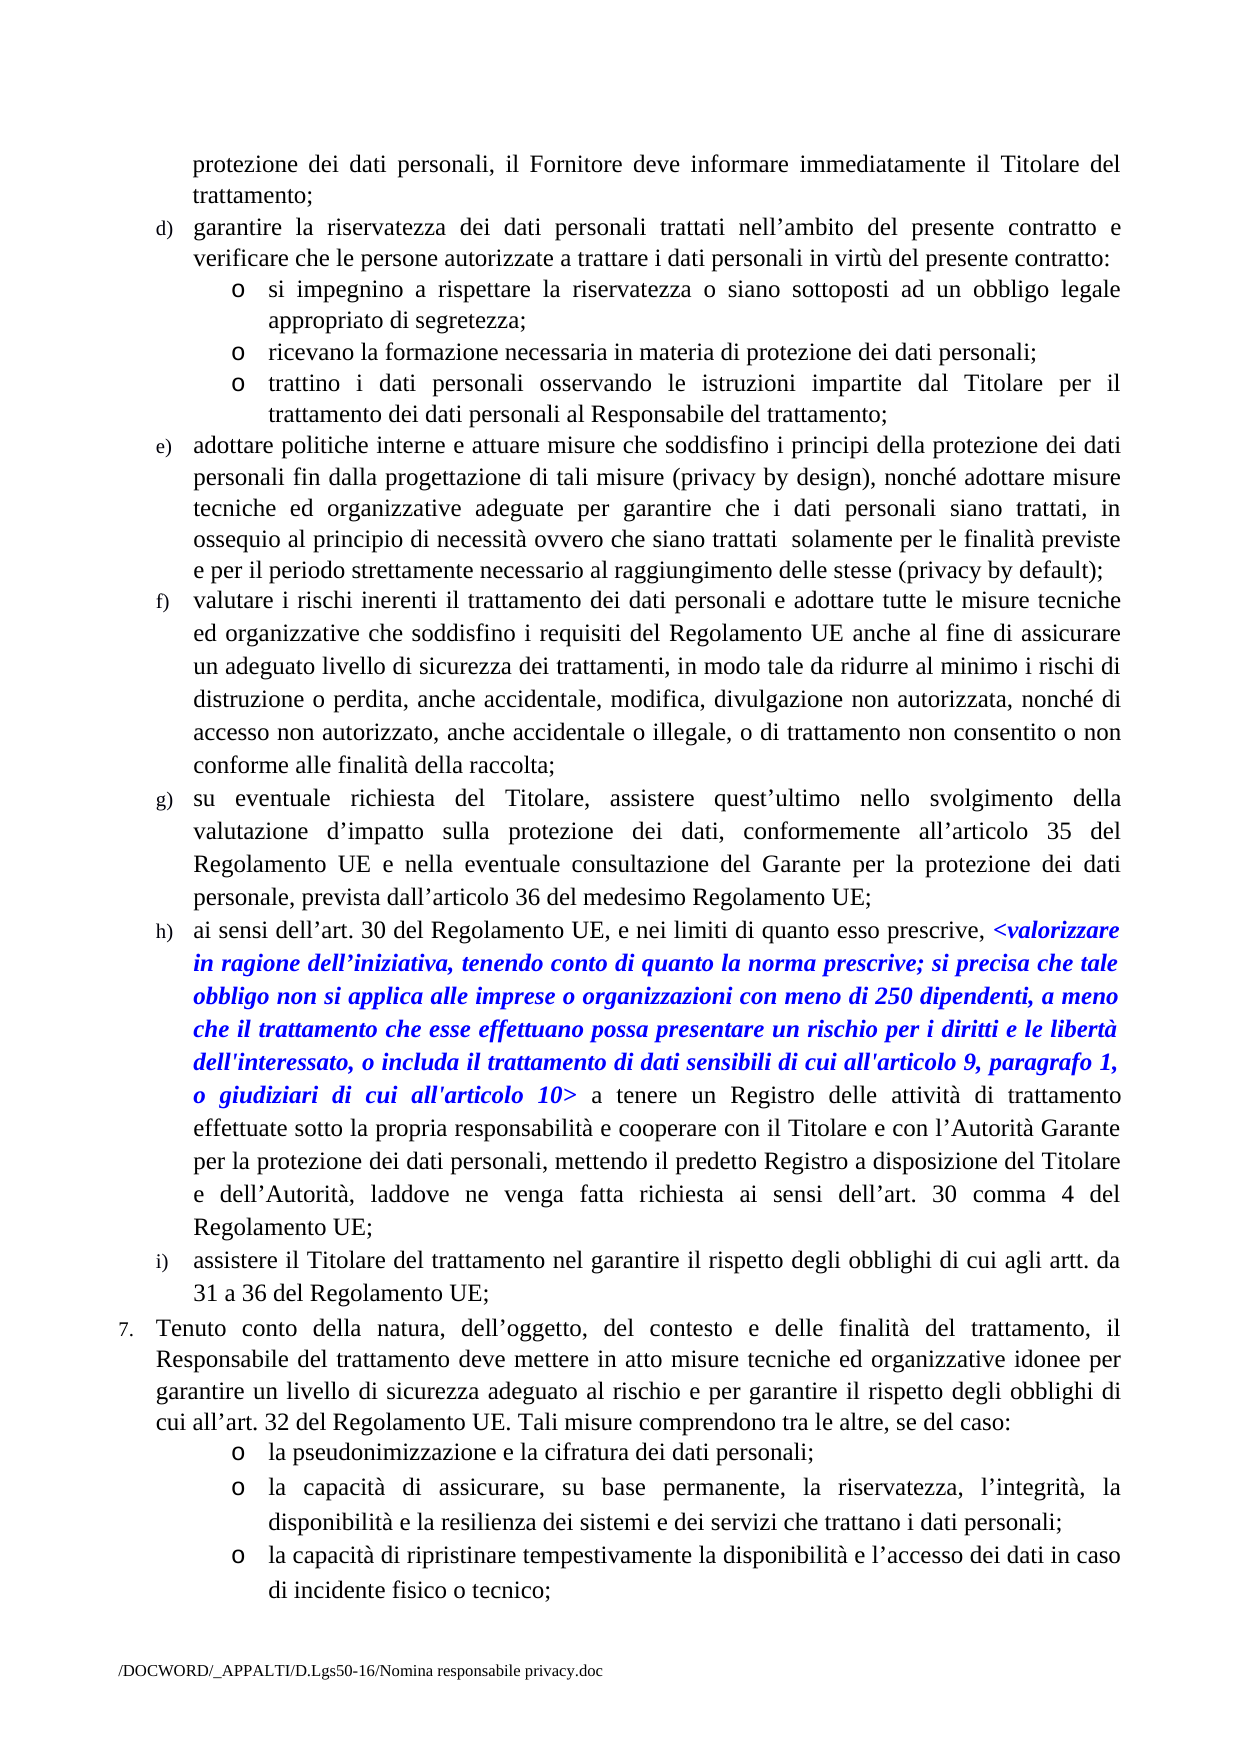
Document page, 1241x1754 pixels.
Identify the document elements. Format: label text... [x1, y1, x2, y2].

list garantire la riservatezza dei dati personali trattati nell’ambito del presente contratto e verificare che le persone autorizzate a trattare i dati personali in virtù del presente contratto: [156, 210, 1122, 273]
list Tenuto conto della natura, dell’oggetto, del contesto e delle finalità del trattamento, il Responsabile del trattamento deve mettere in atto misure tecniche ed organizzative idonee per garantire un livello di sicurezza adeguato al rischio e per garantire il rispetto degli obblighi di cui all’art. 32 del Regolamento UE. Tali misure comprendono tra le altre, se del caso: [118, 1312, 1122, 1437]
list ai sensi dell’art. 30 del Regolamento UE, e nei limiti di quanto esso prescrive, <valorizzare in ragione dell’iniziativa, tenendo conto di quanto la norma prescrive; si precisa che tale obbligo non si applica alle imprese o organizzazioni con meno di 250 dipendenti, a meno che il trattamento che esse effettuano possa presentare un rischio per i diritti e le libertà dell'interessato, o includa il trattamento di dati sensibili di cui all'articolo 9, paragrafo 1, o giudiziari di cui all'articolo 10> a tenere un Registro delle attività di trattamento effettuate sotto la propria responsabilità e cooperare con il Titolare e con l’Autorità Garante per la protezione dei dati personali, mettendo il predetto Registro a disposizione del Titolare e dell’Autorità, laddove ne venga fatta richiesta ai sensi dell’art. 30 comma 4 del Regolamento UE; [156, 915, 1122, 1241]
list la capacità di ripristinare tempestivamente la disponibilità e l’accesso dei dati in caso di incidente fisico o tecnico; [231, 1540, 1122, 1604]
list valutare i rischi inerenti il trattamento dei dati personali e adottare tutte le misure tecniche ed organizzative che soddisfino i requisiti del Regolamento UE anche al fine di assicurare un adeguato livello di sicurezza dei trattamenti, in modo tale da ridurre al minimo i rischi di distruzione o perdita, anche accidentale, modifica, divulgazione non autorizzata, nonché di accesso non autorizzato, anche accidentale o illegale, o di trattamento non consentito o non conforme alle finalità della raccolta; [156, 585, 1122, 779]
list assistere il Titolare del trattamento nel garantire il rispetto degli obblighi di cui agli artt. da 31 a 36 del Regolamento UE; [156, 1246, 1122, 1307]
list la capacità di assicurare, su base permanente, la riservatezza, l’integrità, la disponibilità e la resilienza dei sistemi e dei servizi che trattano i dati personali; [231, 1472, 1122, 1536]
list trattino i dati personali osservando le istruzioni impartite dal Titolare per il trattamento dei dati personali al Responsabile del trattamento; [231, 366, 1122, 429]
list si impegnino a rispettare la riservatezza o siano sottoposti ad un obbligo legale appropriato di segretezza; [231, 273, 1122, 335]
list la pseudonimizzazione e la cifratura dei dati personali; [231, 1437, 1122, 1467]
list protezione dei dati personali, il Fornitore deve informare immediatamente il Titolare del trattamento; [155, 148, 1122, 210]
list su eventuale richiesta del Titolare, assistere quest’ultimo nello svolgimento della valutazione d’impatto sulla protezione dei dati, conformemente all’articolo 35 del Regolamento UE e nella eventuale consultazione del Garante per la protezione dei dati personale, prevista dall’articolo 36 del medesimo Regolamento UE; [156, 783, 1122, 911]
list adottare politiche interne e attuare misure che soddisfino i principi della protezione dei dati personali fin dalla progettazione di tali misure (privacy by design), nonché adottare misure tecniche ed organizzative adeguate per garantire che i dati personali siano trattati, in ossequio al principio di necessità ovvero che siano trattati solamente per le finalità previste e per il periodo strettamente necessario al raggiungimento delle stesse (privacy by default); [156, 429, 1122, 585]
list ricevano la formazione necessaria in materia di protezione dei dati personali; [231, 335, 1122, 366]
